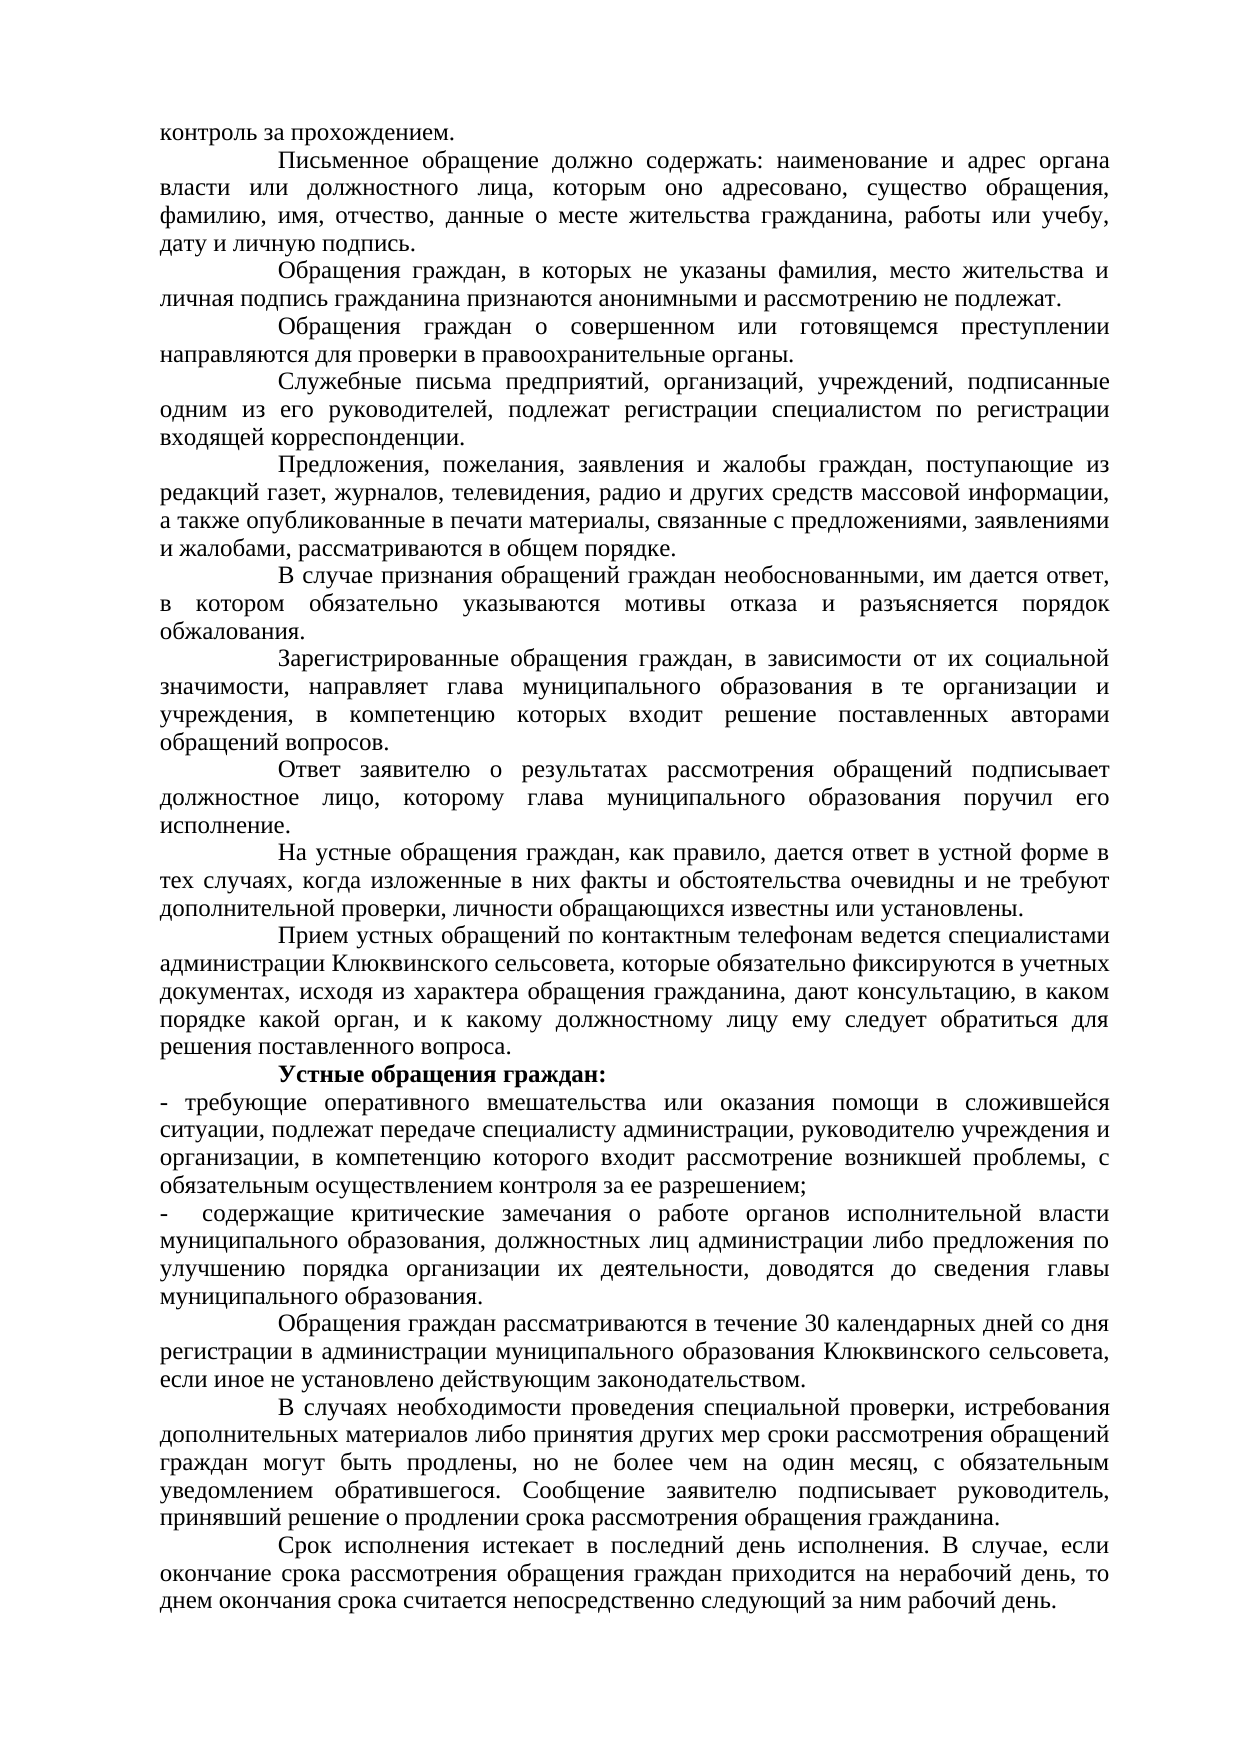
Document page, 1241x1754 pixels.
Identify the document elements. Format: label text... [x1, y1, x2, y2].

text Письменное обращение должно содержать: наименование и адрес органа власти или должностного лица, которым оно адресовано, существо обращения, фамилию, имя, отчество, данные о месте жительства гражданина, работы или учебу, дату и личную подпись. [159, 146, 1110, 257]
text Ответ заявителю о результатах рассмотрения обращений подписывает должностное лицо, которому глава муниципального образования поручил его исполнение. [159, 755, 1110, 838]
text Предложения, пожелания, заявления и жалобы граждан, поступающие из редакций газет, журналов, телевидения, радио и других средств массовой информации, а также опубликованные в печати материалы, связанные с предложениями, заявлениями и жалобами, рассматриваются в общем порядке. [159, 451, 1110, 561]
text Прием устных обращений по контактным телефонам ведется специалистами администрации Клюквинского сельсовета, которые обязательно фиксируются в учетных документах, исходя из характера обращения гражданина, дают консультацию, в каком порядке какой орган, и к какому должностному лицу ему следует обратиться для решения поставленного вопроса. [159, 922, 1110, 1060]
text Устные обращения граждан: [159, 1060, 1110, 1088]
text Служебные письма предприятий, организаций, учреждений, подписанные одним из его руководителей, подлежат регистрации специалистом по регистрации входящей корреспонденции. [159, 367, 1110, 451]
text Обращения граждан рассматриваются в течение 30 календарных дней со дня регистрации в администрации муниципального образования Клюквинского сельсовета, если иное не установлено действующим законодательством. [159, 1309, 1110, 1393]
text В случаях необходимости проведения специальной проверки, истребования дополнительных материалов либо принятия других мер сроки рассмотрения обращений граждан могут быть продлены, но не более чем на один месяц, с обязательным уведомлением обратившегося. Сообщение заявителю подписывает руководитель, принявший решение о продлении срока рассмотрения обращения гражданина. [159, 1393, 1110, 1531]
text Зарегистрированные обращения граждан, в зависимости от их социальной значимости, направляет глава муниципального образования в те организации и учреждения, в компетенцию которых входит решение поставленных авторами обращений вопросов. [159, 644, 1110, 755]
text Срок исполнения истекает в последний день исполнения. В случае, если окончание срока рассмотрения обращения граждан приходится на нерабочий день, то днем окончания срока считается непосредственно следующий за ним рабочий день. [159, 1531, 1110, 1614]
text Обращения граждан, в которых не указаны фамилия, место жительства и личная подпись гражданина признаются анонимными и рассмотрению не подлежат. [159, 257, 1110, 312]
text Обращения граждан о совершенном или готовящемся преступлении направляются для проверки в правоохранительные органы. [159, 312, 1110, 367]
text - содержащие критические замечания о работе органов исполнительной власти муниципального образования, должностных лиц администрации либо предложения по улучшению порядка организации их деятельности, доводятся до сведения главы муниципального образования. [159, 1199, 1110, 1309]
text - требующие оперативного вмешательства или оказания помощи в сложившейся ситуации, подлежат передаче специалисту администрации, руководителю учреждения и организации, в компетенцию которого входит рассмотрение возникшей проблемы, с обязательным осуществлением контроля за ее разрешением; [159, 1088, 1110, 1199]
text контроль за прохождением. [159, 118, 1110, 146]
text На устные обращения граждан, как правило, дается ответ в устной форме в тех случаях, когда изложенные в них факты и обстоятельства очевидны и не требуют дополнительной проверки, личности обращающихся известны или установлены. [159, 838, 1110, 922]
text В случае признания обращений граждан необоснованными, им дается ответ, в котором обязательно указываются мотивы отказа и разъясняется порядок обжалования. [159, 561, 1110, 644]
